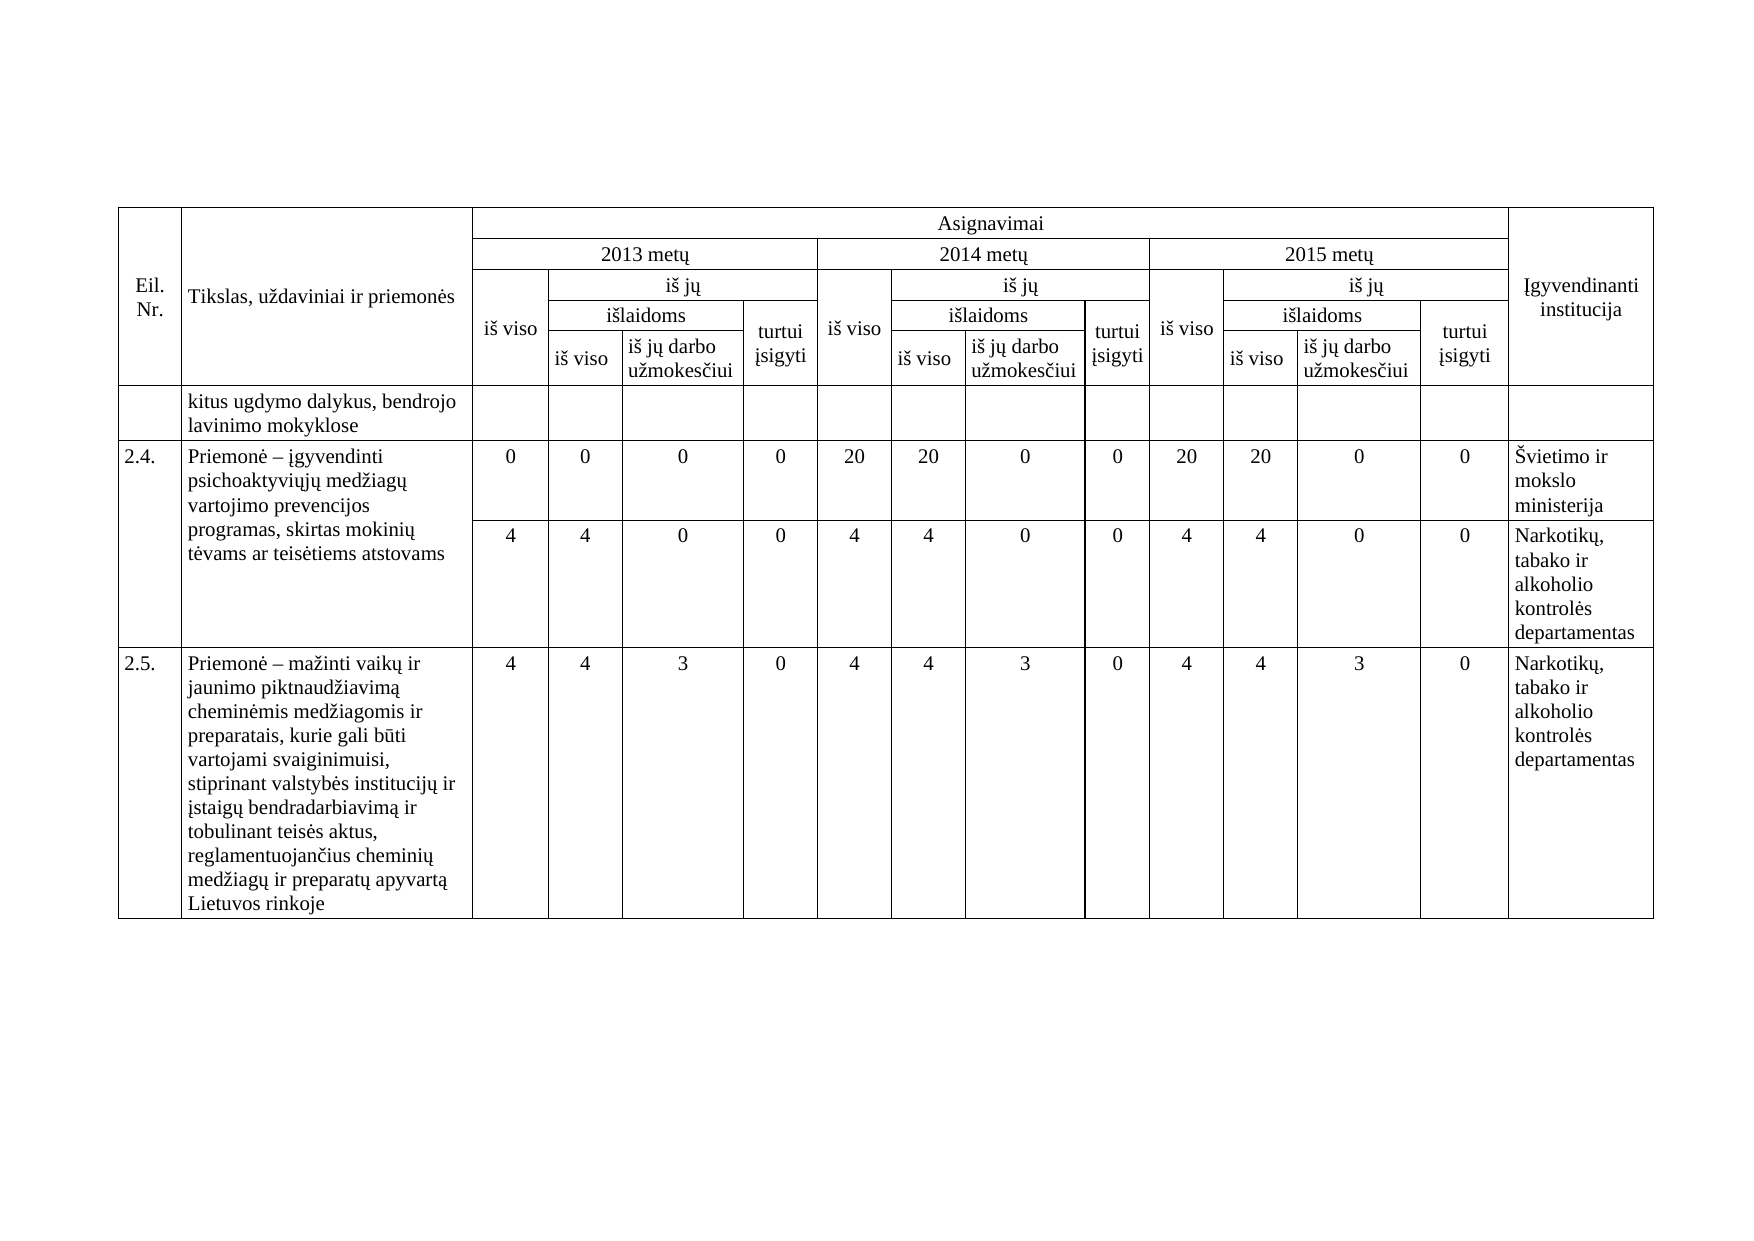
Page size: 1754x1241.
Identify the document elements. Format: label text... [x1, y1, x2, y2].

table_cell iš jų darbo užmokesčiui [966, 331, 1084, 385]
table_cell 2013 metų [473, 239, 817, 268]
table_cell 0 [473, 441, 548, 519]
table_cell [119, 386, 181, 440]
table_cell 0 [966, 441, 1084, 519]
table_cell 0 [1298, 441, 1420, 519]
table_cell [1421, 386, 1508, 440]
table_cell [623, 386, 743, 440]
table_cell Narkotikų, tabako ir alkoholio kontrolės departamentas [1509, 521, 1653, 647]
table_cell 0 [623, 521, 743, 647]
table_cell iš viso [1224, 331, 1297, 385]
table_cell 0 [623, 441, 743, 519]
table_cell 0 [549, 441, 622, 519]
table_cell iš viso [892, 331, 965, 385]
table_cell išlaidoms [892, 301, 1084, 330]
table_cell 2.4. [119, 441, 181, 647]
table_cell iš jų [892, 270, 1149, 299]
table_cell 0 [744, 441, 817, 519]
table_cell 0 [1421, 441, 1508, 519]
table_cell Švietimo ir mokslo ministerija [1509, 441, 1653, 519]
table_cell 20 [892, 441, 965, 519]
table_cell 4 [892, 521, 965, 647]
table_cell 4 [549, 521, 622, 647]
table_cell 3 [623, 648, 743, 918]
table_cell 0 [1421, 521, 1508, 647]
table_cell 2.5. [119, 648, 181, 918]
table_cell 4 [818, 521, 891, 647]
table_cell 20 [1224, 441, 1297, 519]
table_cell [1509, 386, 1653, 440]
table_cell Priemonė – įgyvendinti psichoaktyviųjų medžiagų vartojimo prevencijos programas, skirtas mokinių tėvams ar teisėtiems atstovams [182, 441, 472, 647]
table_cell [549, 386, 622, 440]
table_cell 0 [1086, 521, 1149, 647]
table_cell turtui įsigyti [1086, 301, 1149, 385]
table_cell [966, 386, 1084, 440]
table_cell iš jų darbo užmokesčiui [1298, 331, 1420, 385]
table_cell Priemonė – mažinti vaikų ir jaunimo piktnaudžiavimą cheminėmis medžiagomis ir preparatais, kurie gali būti vartojami svaiginimuisi, stiprinant valstybės institucijų ir įstaigų bendradarbiavimą ir tobulinant teisės aktus, reglamentuojančius cheminių medžiagų ir preparatų apyvartą Lietuvos rinkoje [182, 648, 472, 918]
table_header Asignavimai [473, 208, 1508, 238]
table_cell turtui įsigyti [744, 301, 817, 385]
table_cell 4 [549, 648, 622, 918]
table_cell 0 [966, 521, 1084, 647]
table_cell 4 [818, 648, 891, 918]
table_header Tikslas, uždaviniai ir priemonės [182, 208, 472, 385]
table_cell 0 [744, 521, 817, 647]
table_cell iš jų darbo užmokesčiui [623, 331, 743, 385]
table_cell iš jų [549, 270, 817, 299]
table_cell 4 [1150, 521, 1223, 647]
table_cell 20 [1150, 441, 1223, 519]
table_cell [1086, 386, 1149, 440]
table_cell [1298, 386, 1420, 440]
table_cell 0 [1086, 648, 1149, 918]
table_cell 4 [1150, 648, 1223, 918]
table_cell iš viso [473, 270, 548, 385]
table_header Įgyvendinanti institucija [1509, 208, 1653, 385]
table_cell 4 [1224, 648, 1297, 918]
table_cell iš viso [1150, 270, 1223, 385]
table_cell 20 [818, 441, 891, 519]
table_cell 0 [1298, 521, 1420, 647]
table_cell iš jų [1224, 270, 1508, 299]
table_cell 3 [1298, 648, 1420, 918]
table_cell [1150, 386, 1223, 440]
table_cell [1224, 386, 1297, 440]
table_cell [473, 386, 548, 440]
table_cell iš viso [549, 331, 622, 385]
table_cell [818, 386, 891, 440]
table_cell [892, 386, 965, 440]
table_cell 4 [892, 648, 965, 918]
table_cell 3 [966, 648, 1084, 918]
table_cell 4 [473, 521, 548, 647]
table_cell išlaidoms [549, 301, 743, 330]
table_cell iš viso [818, 270, 891, 385]
table_cell 4 [1224, 521, 1297, 647]
table_cell kitus ugdymo dalykus, bendrojo lavinimo mokyklose [182, 386, 472, 440]
table_cell 2015 metų [1150, 239, 1508, 268]
table_cell [744, 386, 817, 440]
table_cell išlaidoms [1224, 301, 1420, 330]
table_cell 4 [473, 648, 548, 918]
table_cell 0 [1421, 648, 1508, 918]
table_cell 0 [1086, 441, 1149, 519]
table_cell 0 [744, 648, 817, 918]
table_cell Narkotikų, tabako ir alkoholio kontrolės departamentas [1509, 648, 1653, 918]
table_header Eil. Nr. [119, 208, 181, 385]
table_cell 2014 metų [818, 239, 1149, 268]
table_cell turtui įsigyti [1421, 301, 1508, 385]
